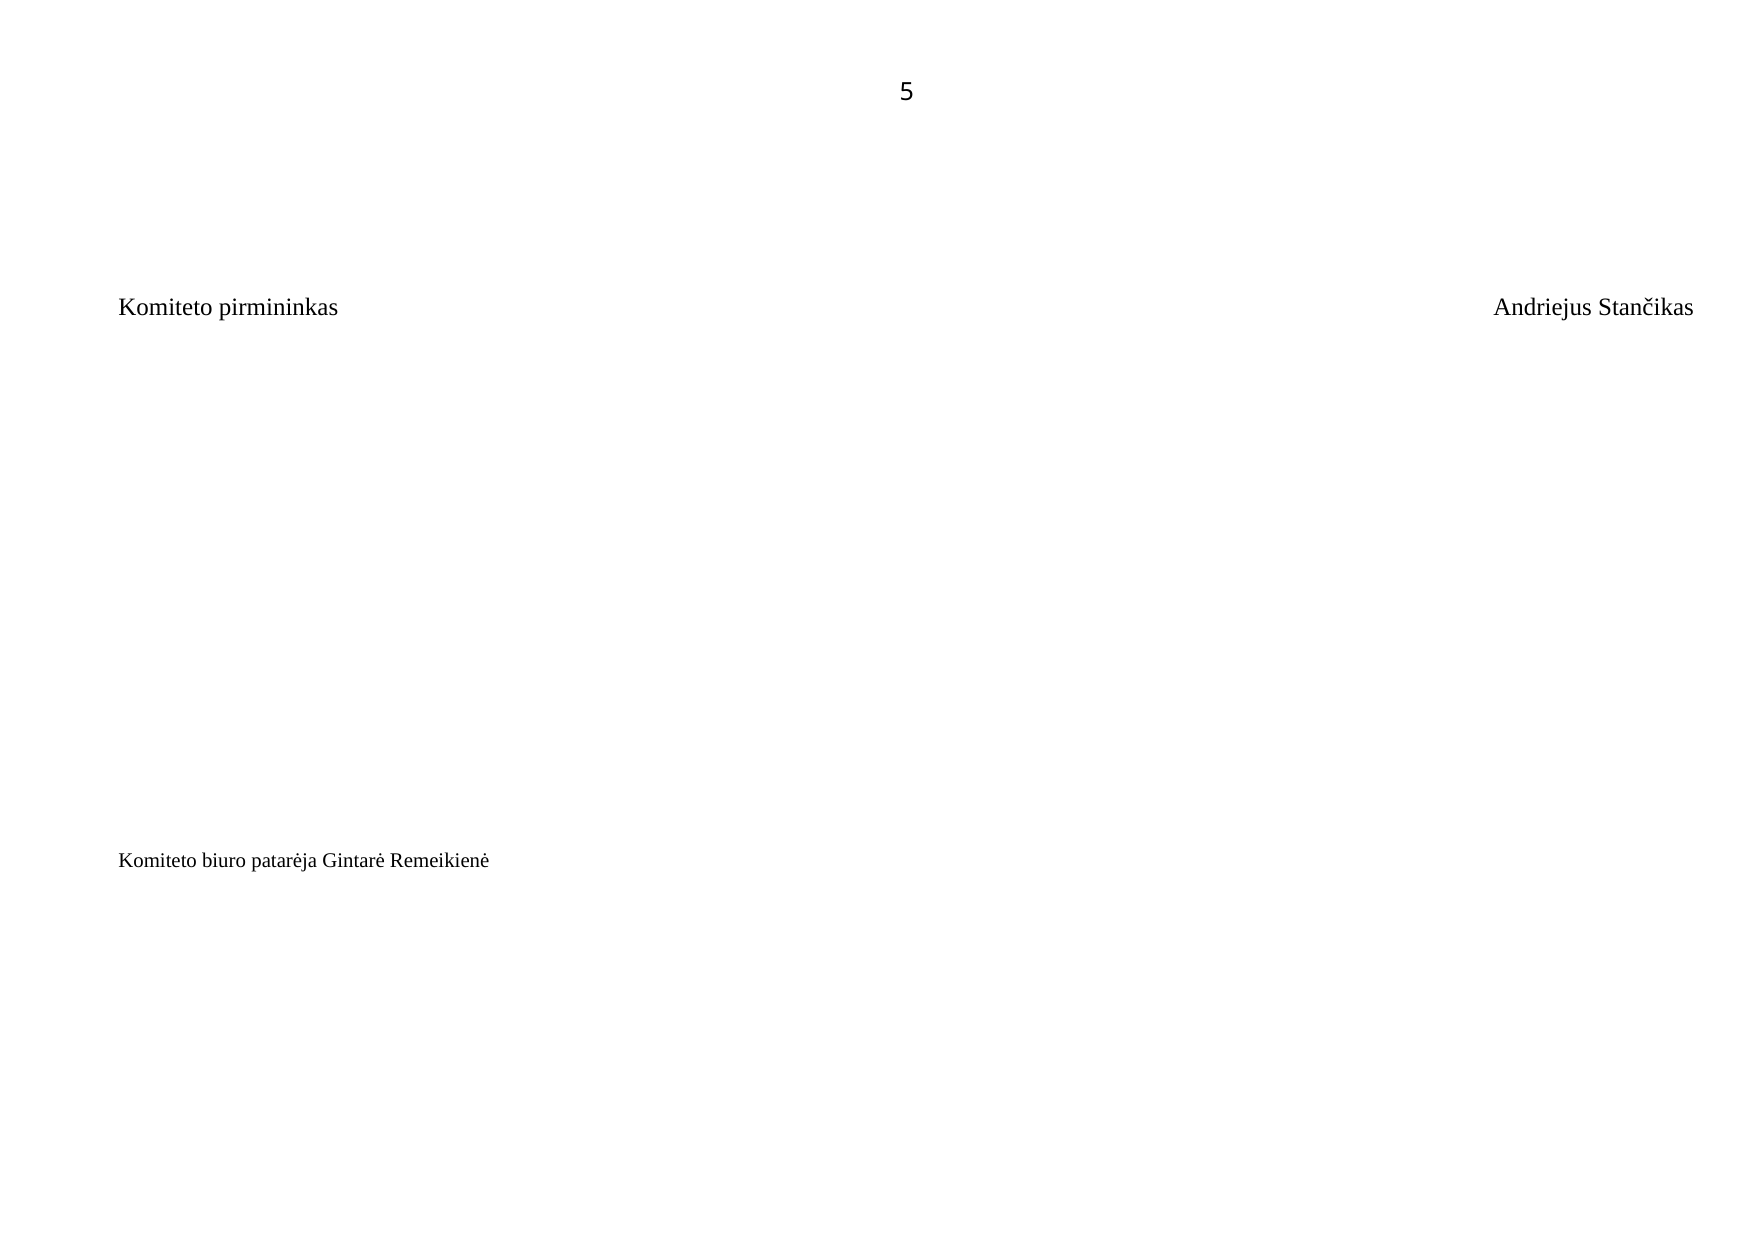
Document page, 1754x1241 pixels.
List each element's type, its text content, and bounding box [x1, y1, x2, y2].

text Komiteto pirmininkas Andriejus Stančikas [118, 292, 1695, 321]
text Komiteto biuro patarėja Gintarė Remeikienė [118, 848, 1695, 872]
